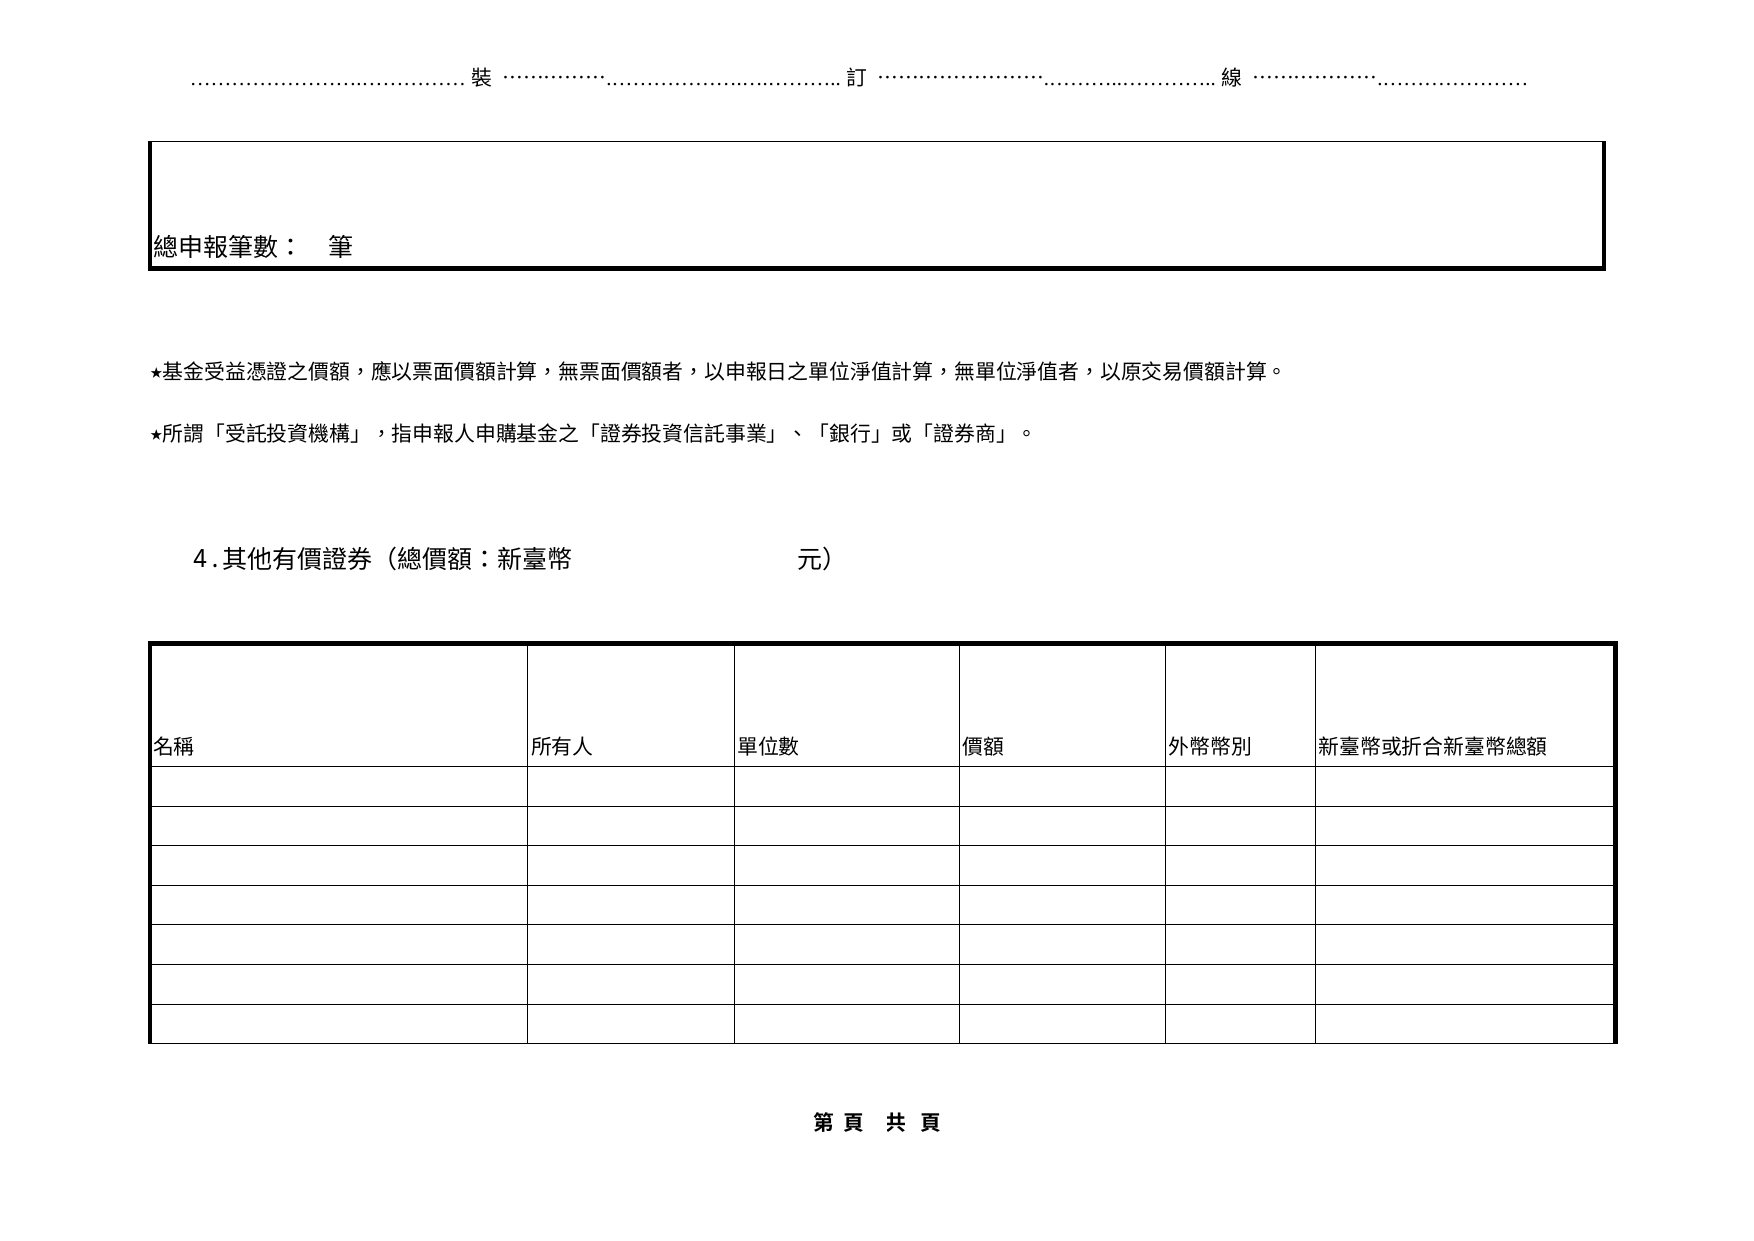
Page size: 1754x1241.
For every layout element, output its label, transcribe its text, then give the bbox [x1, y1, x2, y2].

table_cell [528, 1005, 734, 1043]
table_cell [528, 807, 734, 845]
text 4.其他有價證券（總價額：新臺幣 元） [192, 516, 1604, 578]
table_cell [528, 846, 734, 885]
table_cell [1166, 807, 1315, 845]
table_cell [960, 846, 1165, 885]
table_cell [1166, 846, 1315, 885]
table_cell [152, 807, 527, 845]
table_cell [528, 886, 734, 924]
table_cell 總申報筆數： 筆 [152, 142, 1602, 266]
table_header 所有人 [528, 646, 734, 766]
table_header 價額 [960, 646, 1165, 766]
table_cell [1316, 965, 1613, 1003]
table_cell [1316, 1005, 1613, 1043]
table_cell [735, 925, 959, 964]
table_cell [528, 767, 734, 806]
table_cell [528, 925, 734, 964]
table_cell [1316, 807, 1613, 845]
table_cell [152, 1005, 527, 1043]
table_cell [735, 846, 959, 885]
table_cell [1166, 925, 1315, 964]
table_cell [1166, 965, 1315, 1003]
table_cell [960, 807, 1165, 845]
table_cell [152, 846, 527, 885]
table_header 外幣幣別 [1166, 646, 1315, 766]
table_cell [152, 925, 527, 964]
table_cell [528, 965, 734, 1003]
table_cell [735, 886, 959, 924]
table_cell [960, 925, 1165, 964]
table_cell [1166, 1005, 1315, 1043]
table_cell [1166, 886, 1315, 924]
table_cell [960, 1005, 1165, 1043]
table_cell [152, 886, 527, 924]
table_header 新臺幣或折合新臺幣總額 [1316, 646, 1613, 766]
table_cell [735, 807, 959, 845]
table_header 名稱 [152, 646, 527, 766]
text ★基金受益憑證之價額，應以票面價額計算，無票面價額者，以申報日之單位淨值計算，無單位淨值者，以原交易價額計算。 [150, 328, 1604, 391]
table_cell [735, 1005, 959, 1043]
table_header 單位數 [735, 646, 959, 766]
table_cell [960, 965, 1165, 1003]
table_cell [1316, 925, 1613, 964]
table_cell [735, 965, 959, 1003]
table_cell [152, 767, 527, 806]
text ★所謂「受託投資機構」，指申報人申購基金之「證券投資信託事業」、「銀行」或「證券商」。 [150, 391, 1604, 453]
table_cell [1166, 767, 1315, 806]
table_cell [1316, 767, 1613, 806]
table_cell [960, 886, 1165, 924]
table_cell [152, 965, 527, 1003]
table_cell [960, 767, 1165, 806]
table_cell [1316, 846, 1613, 885]
table_cell [1316, 886, 1613, 924]
table_cell [735, 767, 959, 806]
